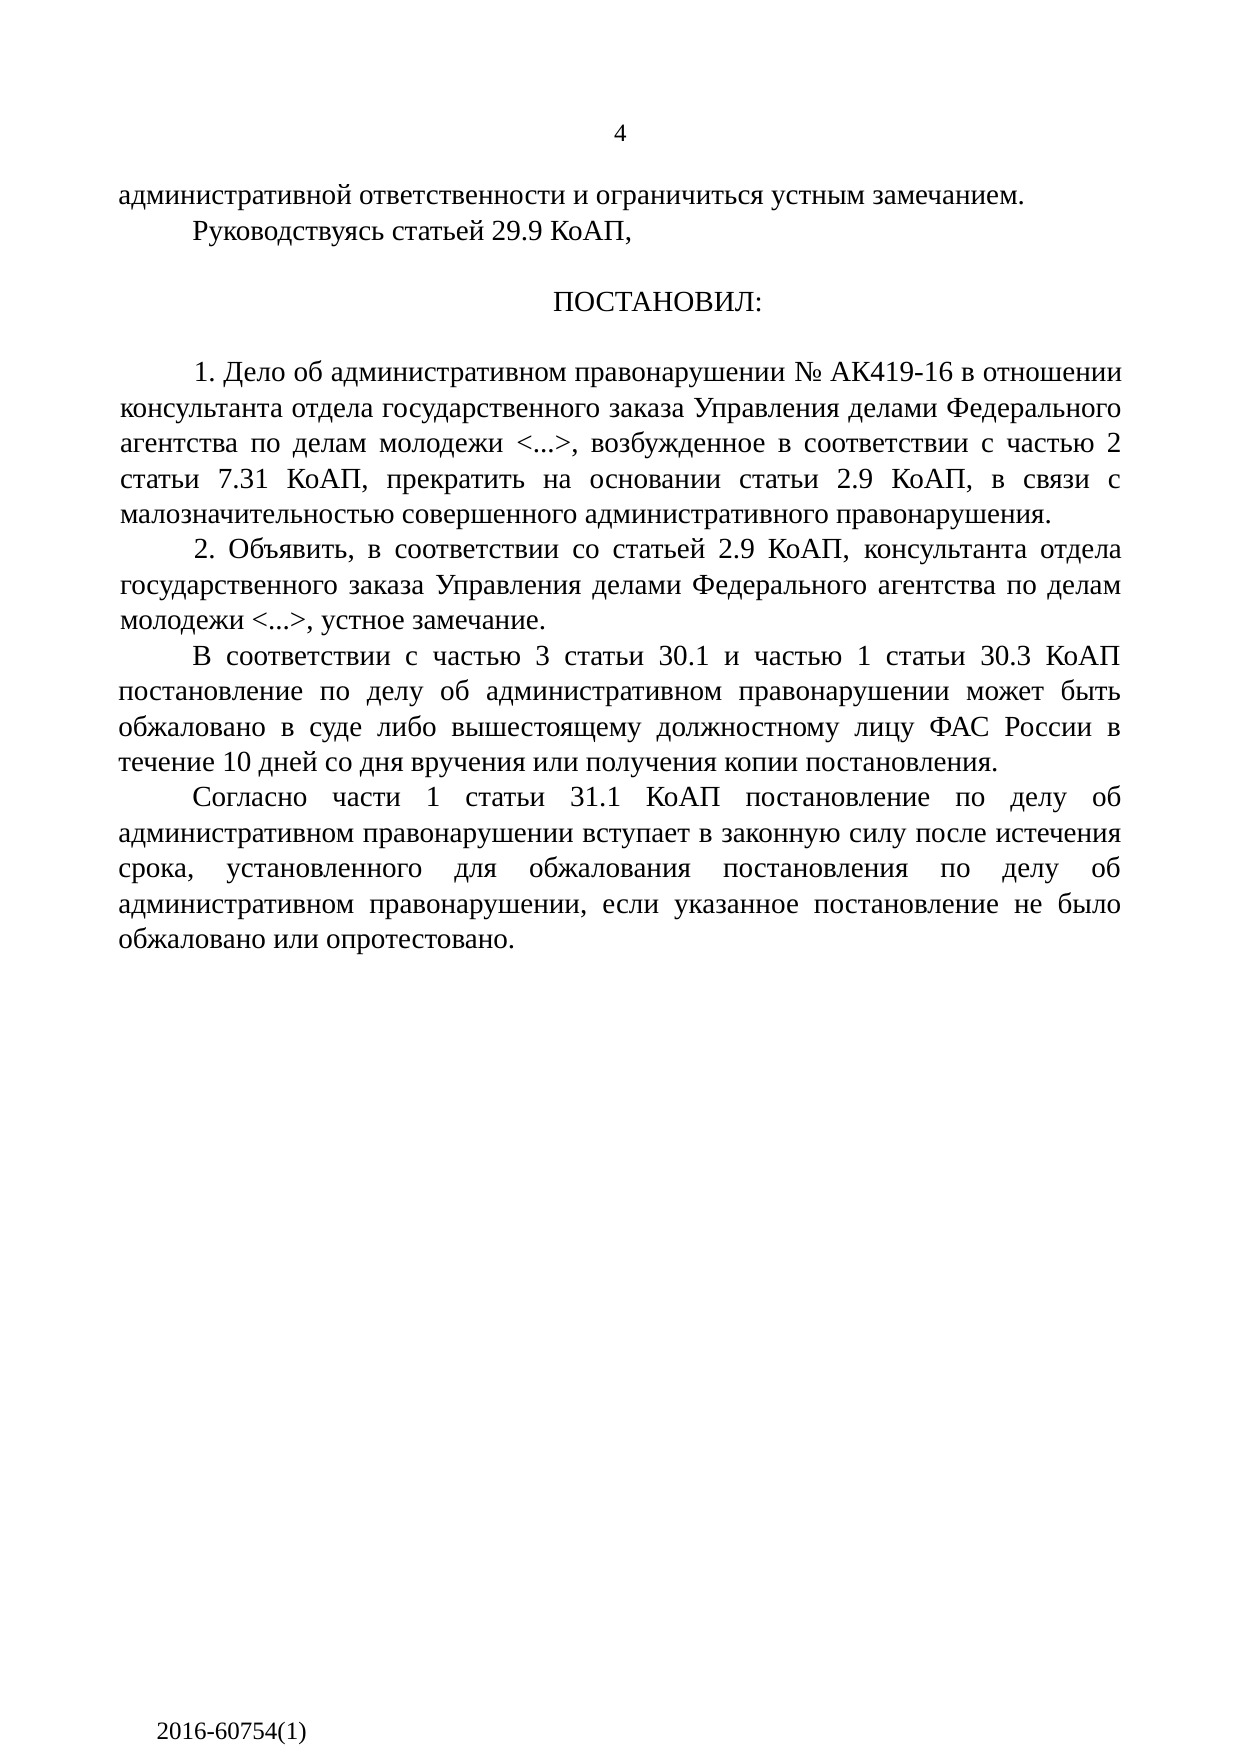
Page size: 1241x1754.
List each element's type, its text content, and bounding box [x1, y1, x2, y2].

text административной ответственности и ограничиться устным замечанием. [118, 176, 1122, 212]
text Согласно части 1 статьи 31.1 КоАП постановление по делу об административном правонарушении вступает в законную силу после истечения срока, установленного для обжалования постановления по делу об административном правонарушении, если указанное постановление не было обжаловано или опротестовано. [118, 778, 1122, 956]
text ПОСТАНОВИЛ: [118, 283, 1122, 318]
text В соответствии с частью 3 статьи 30.1 и частью 1 статьи 30.3 КоАП постановление по делу об административном правонарушении может быть обжаловано в суде либо вышестоящему должностному лицу ФАС России в течение 10 дней со дня вручения или получения копии постановления. [118, 637, 1122, 778]
text Руководствуясь статьей 29.9 КоАП, [118, 212, 1122, 247]
text 1. Дело об административном правонарушении № АК419-16 в отношении консультанта отдела государственного заказа Управления делами Федерального агентства по делам молодежи <...>, возбужденное в соответствии с частью 2 статьи 7.31 КоАП, прекратить на основании статьи 2.9 КоАП, в связи с малозначительностью совершенного административного правонарушения. [120, 353, 1122, 531]
text 2. Объявить, в соответствии со статьей 2.9 КоАП, консультанта отдела государственного заказа Управления делами Федерального агентства по делам молодежи <...>, устное замечание. [120, 531, 1122, 637]
